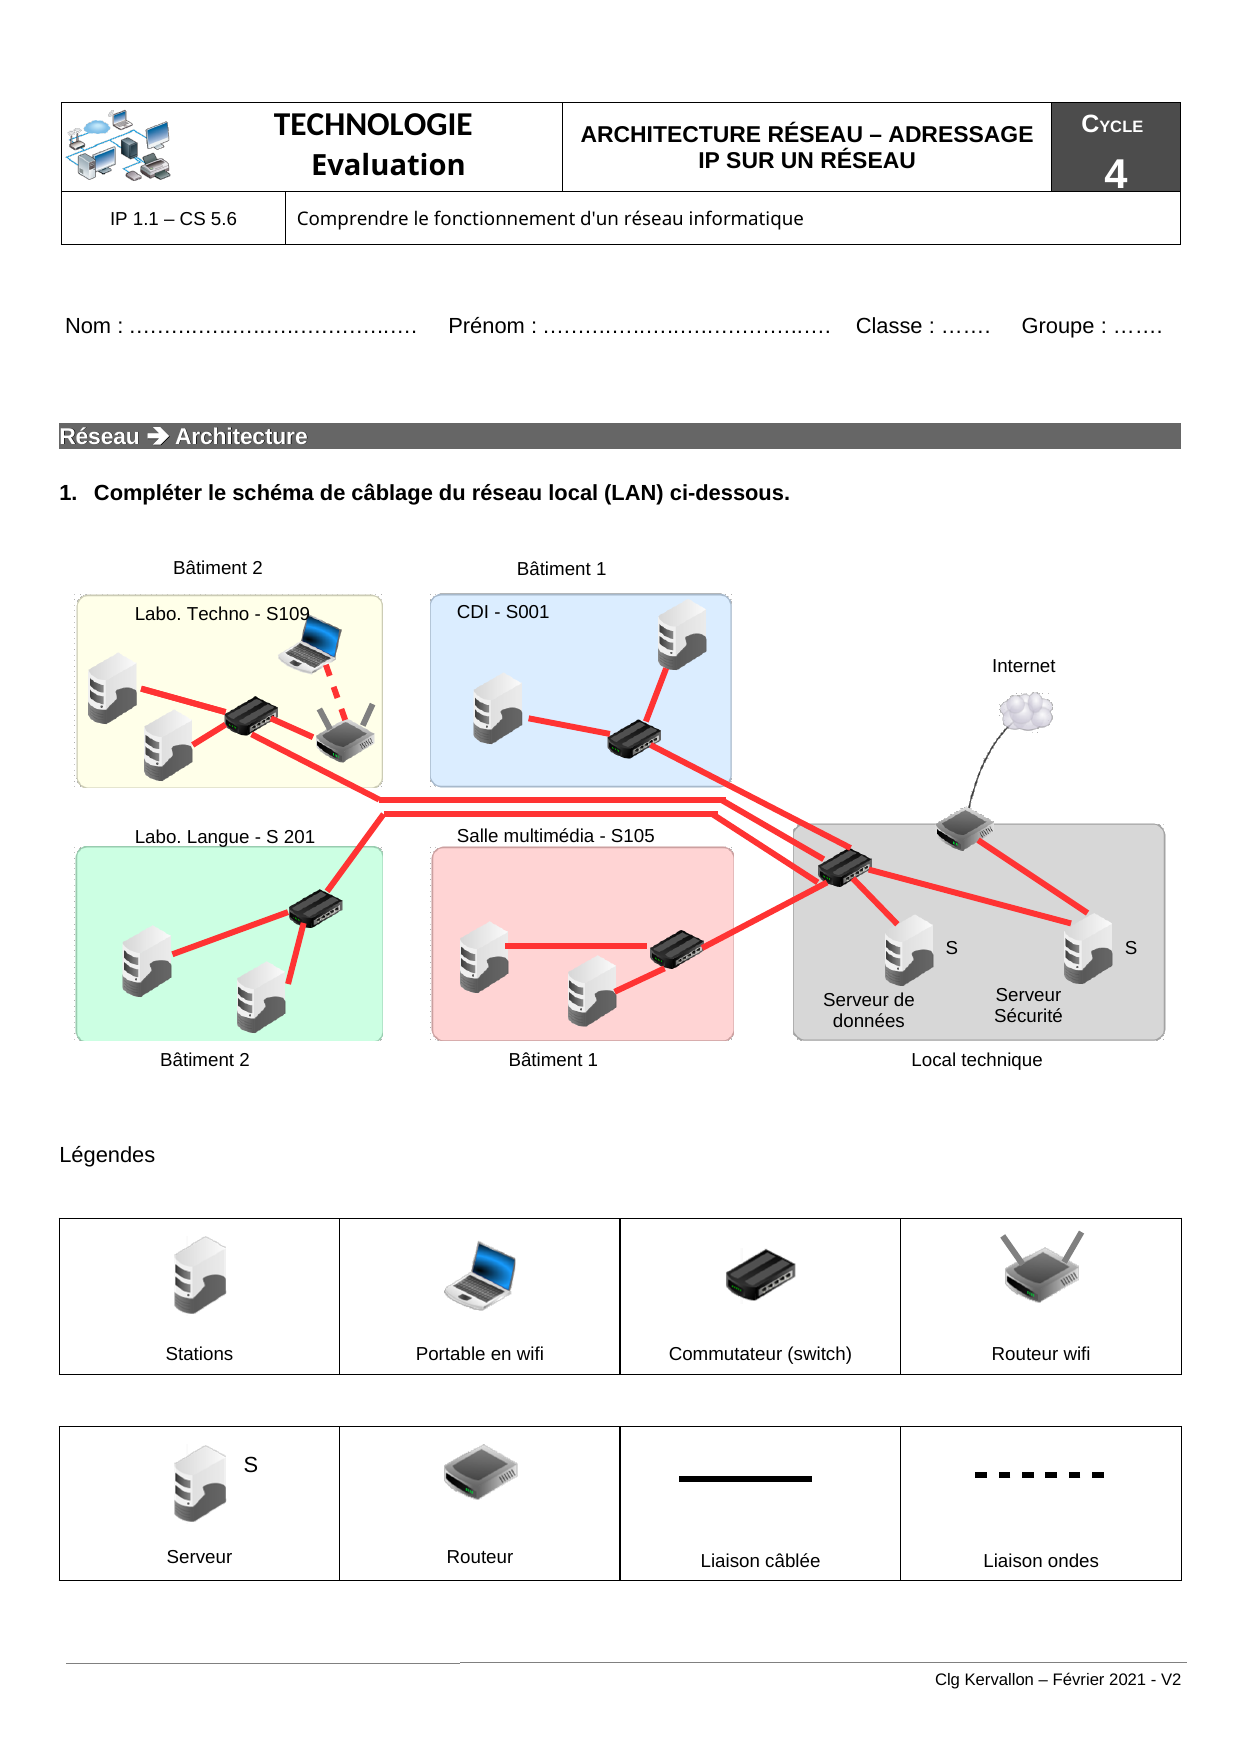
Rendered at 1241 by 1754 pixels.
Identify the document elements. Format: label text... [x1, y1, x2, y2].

table_header Architecture réseau – adressage ip sur un réseau [563, 103, 1051, 191]
table_header TECHNOLOGIE Evaluation [62, 103, 562, 191]
table_header [340, 1219, 619, 1333]
table_header [901, 1219, 1181, 1333]
table_header Nom : .….…..…..…..…..….….…..…. [59, 296, 442, 347]
table_cell Routeur [340, 1533, 619, 1580]
table_cell Portable en wifi [340, 1333, 619, 1374]
table_header [901, 1427, 1181, 1532]
table_cell Serveur [60, 1533, 339, 1580]
table_cell IP 1.1 – CS 5.6 [62, 192, 285, 244]
picture [167, 1444, 232, 1524]
picture [167, 1236, 232, 1316]
table_cell Liaison câblée [621, 1533, 900, 1580]
list Compléter le schéma de câblage du réseau local (LAN) ci-dessous. [59, 480, 1181, 505]
picture [720, 1248, 800, 1304]
table_header [340, 1427, 619, 1532]
table_cell Commutateur (switch) [621, 1333, 900, 1374]
subtitle Réseau  Architecture [59, 423, 1181, 449]
table_header [621, 1427, 900, 1532]
table_cell Liaison ondes [901, 1533, 1181, 1580]
picture [444, 1239, 516, 1312]
picture [1002, 1247, 1079, 1304]
table_header [60, 1427, 339, 1532]
table_header Prénom : .….…..…..…..…..….….…..…. [443, 296, 850, 347]
list Légendes [59, 1142, 1181, 1167]
table_header [60, 1219, 339, 1333]
table_header Groupe : ……. [1016, 296, 1181, 347]
picture [441, 1444, 518, 1501]
table_cell Stations [60, 1333, 339, 1374]
table_header [621, 1219, 900, 1333]
table_cell Comprendre le fonctionnement d'un réseau informatique [286, 192, 1180, 244]
table_header Classe : ……. [850, 296, 1016, 347]
picture [62, 104, 177, 187]
table_header Cycle 4 [1052, 103, 1180, 191]
table_cell Routeur wifi [901, 1333, 1181, 1374]
picture [64, 581, 1177, 1050]
